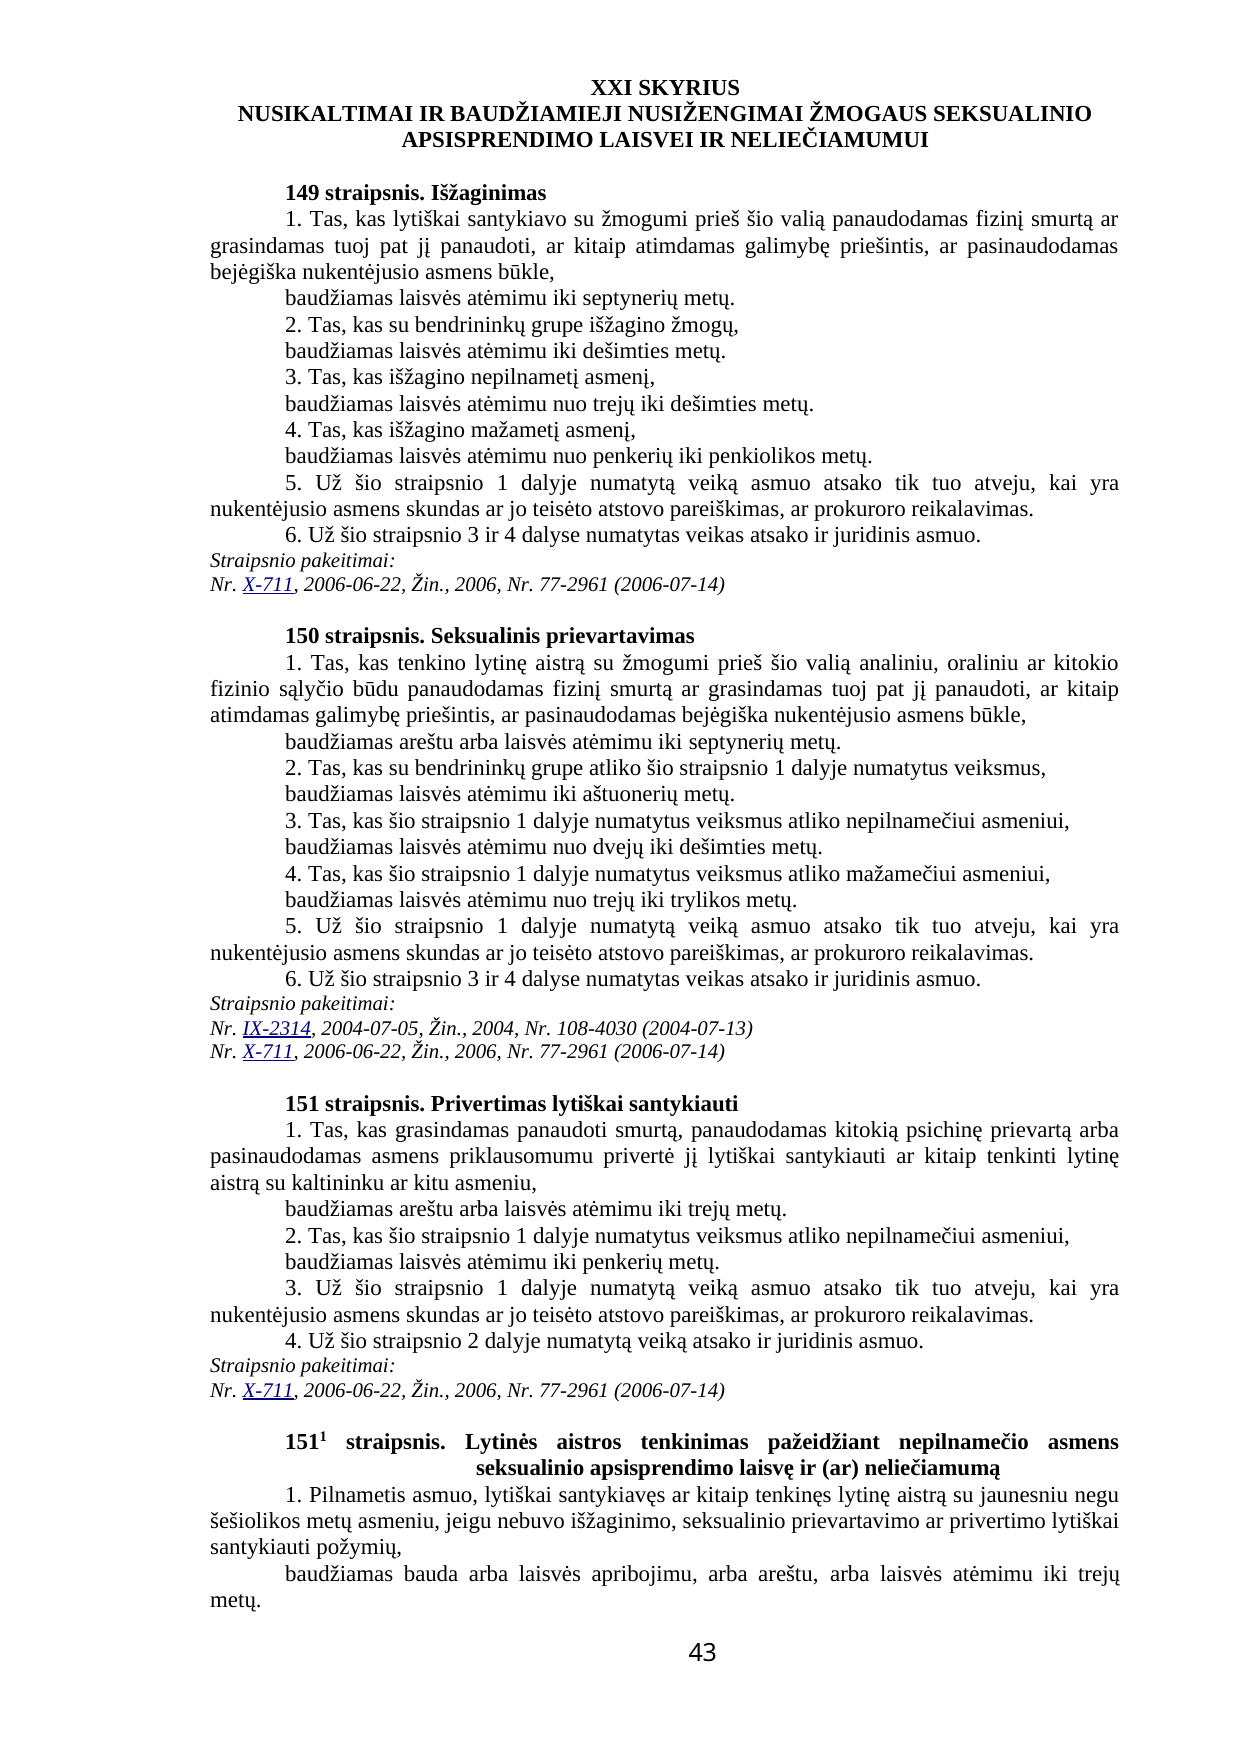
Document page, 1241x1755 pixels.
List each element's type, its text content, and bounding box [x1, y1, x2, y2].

text 3. Tas, kas išžagino nepilnametį asmenį, [210, 363, 1120, 390]
text 1. Tas, kas lytiškai santykiavo su žmogumi prieš šio valią panaudodamas fizinį smurtą ar grasindamas tuoj pat jį panaudoti, ar kitaip atimdamas galimybę priešintis, ar pasinaudodamas bejėgiška nukentėjusio asmens būkle, [210, 205, 1120, 284]
text 1. Tas, kas grasindamas panaudoti smurtą, panaudodamas kitokią psichinę prievartą arba pasinaudodamas asmens priklausomumu privertė jį lytiškai santykiauti ar kitaip tenkinti lytinę aistrą su kaltininku ar kitu asmeniu, [210, 1116, 1120, 1195]
text 4. Tas, kas išžagino mažametį asmenį, [210, 416, 1120, 442]
text 3. Už šio straipsnio 1 dalyje numatytą veiką asmuo atsako tik tuo atveju, kai yra nukentėjusio asmens skundas ar jo teisėto atstovo pareiškimas, ar prokuroro reikalavimas. [210, 1274, 1120, 1327]
text Nr. IX-2314, 2004-07-05, Žin., 2004, Nr. 108-4030 (2004-07-13) [210, 1015, 1120, 1039]
text NUSIKALTIMAI IR BAUDŽIAMIEJI NUSIŽENGIMAI ŽMOGAUS SEKSUALINIO APSISPRENDIMO LAISVEI IR NELIEČIAMUMUI [210, 100, 1120, 153]
text 4. Už šio straipsnio 2 dalyje numatytą veiką atsako ir juridinis asmuo. [210, 1327, 1120, 1353]
text baudžiamas laisvės atėmimu iki septynerių metų. [210, 284, 1120, 311]
text 150 straipsnis. Seksualinis prievartavimas [210, 622, 1120, 649]
text Straipsnio pakeitimai: [210, 548, 1120, 572]
text baudžiamas laisvės atėmimu iki dešimties metų. [210, 337, 1120, 363]
text 4. Tas, kas šio straipsnio 1 dalyje numatytus veiksmus atliko mažamečiui asmeniui, [210, 859, 1120, 886]
text 1. Tas, kas tenkino lytinę aistrą su žmogumi prieš šio valią analiniu, oraliniu ar kitokio fizinio sąlyčio būdu panaudodamas fizinį smurtą ar grasindamas tuoj pat jį panaudoti, ar kitaip atimdamas galimybę priešintis, ar pasinaudodamas bejėgiška nukentėjusio asmens būkle, [210, 649, 1120, 728]
subtitle XXI SKYRIUS [210, 73, 1120, 100]
text 151 straipsnis. Privertimas lytiškai santykiauti [210, 1090, 1120, 1116]
text Nr. X-711, 2006-06-22, Žin., 2006, Nr. 77-2961 (2006-07-14) [210, 1039, 1120, 1063]
text baudžiamas laisvės atėmimu nuo trejų iki trylikos metų. [210, 886, 1120, 912]
text 2. Tas, kas su bendrininkų grupe išžagino žmogų, [210, 311, 1120, 337]
text 5. Už šio straipsnio 1 dalyje numatytą veiką asmuo atsako tik tuo atveju, kai yra nukentėjusio asmens skundas ar jo teisėto atstovo pareiškimas, ar prokuroro reikalavimas. [210, 469, 1120, 522]
text 1. Pilnametis asmuo, lytiškai santykiavęs ar kitaip tenkinęs lytinę aistrą su jaunesniu negu šešiolikos metų asmeniu, jeigu nebuvo išžaginimo, seksualinio prievartavimo ar privertimo lytiškai santykiauti požymių, [210, 1481, 1120, 1560]
text 6. Už šio straipsnio 3 ir 4 dalyse numatytas veikas atsako ir juridinis asmuo. [210, 522, 1120, 548]
text 2. Tas, kas šio straipsnio 1 dalyje numatytus veiksmus atliko nepilnamečiui asmeniui, [210, 1222, 1120, 1248]
text 2. Tas, kas su bendrininkų grupe atliko šio straipsnio 1 dalyje numatytus veiksmus, [210, 754, 1120, 781]
text Straipsnio pakeitimai: [210, 1353, 1120, 1377]
text baudžiamas laisvės atėmimu nuo trejų iki dešimties metų. [210, 390, 1120, 416]
text baudžiamas laisvės atėmimu iki penkerių metų. [210, 1248, 1120, 1274]
text 149 straipsnis. Išžaginimas [210, 179, 1120, 205]
text baudžiamas areštu arba laisvės atėmimu iki septynerių metų. [210, 728, 1120, 754]
text 1511 straipsnis. Lytinės aistros tenkinimas pažeidžiant nepilnamečio asmens seksualinio apsisprendimo laisvę ir (ar) neliečiamumą [285, 1428, 1120, 1481]
text baudžiamas laisvės atėmimu nuo dvejų iki dešimties metų. [210, 833, 1120, 859]
text 5. Už šio straipsnio 1 dalyje numatytą veiką asmuo atsako tik tuo atveju, kai yra nukentėjusio asmens skundas ar jo teisėto atstovo pareiškimas, ar prokuroro reikalavimas. [210, 912, 1120, 965]
text baudžiamas laisvės atėmimu iki aštuonerių metų. [210, 781, 1120, 807]
text baudžiamas areštu arba laisvės atėmimu iki trejų metų. [210, 1195, 1120, 1222]
text 3. Tas, kas šio straipsnio 1 dalyje numatytus veiksmus atliko nepilnamečiui asmeniui, [210, 807, 1120, 833]
text 6. Už šio straipsnio 3 ir 4 dalyse numatytas veikas atsako ir juridinis asmuo. [210, 965, 1120, 991]
text Straipsnio pakeitimai: [210, 991, 1120, 1015]
text Nr. X-711, 2006-06-22, Žin., 2006, Nr. 77-2961 (2006-07-14) [210, 1377, 1120, 1402]
text baudžiamas laisvės atėmimu nuo penkerių iki penkiolikos metų. [210, 442, 1120, 469]
text baudžiamas bauda arba laisvės apribojimu, arba areštu, arba laisvės atėmimu iki trejų metų. [210, 1560, 1120, 1612]
text Nr. X-711, 2006-06-22, Žin., 2006, Nr. 77-2961 (2006-07-14) [210, 572, 1120, 596]
